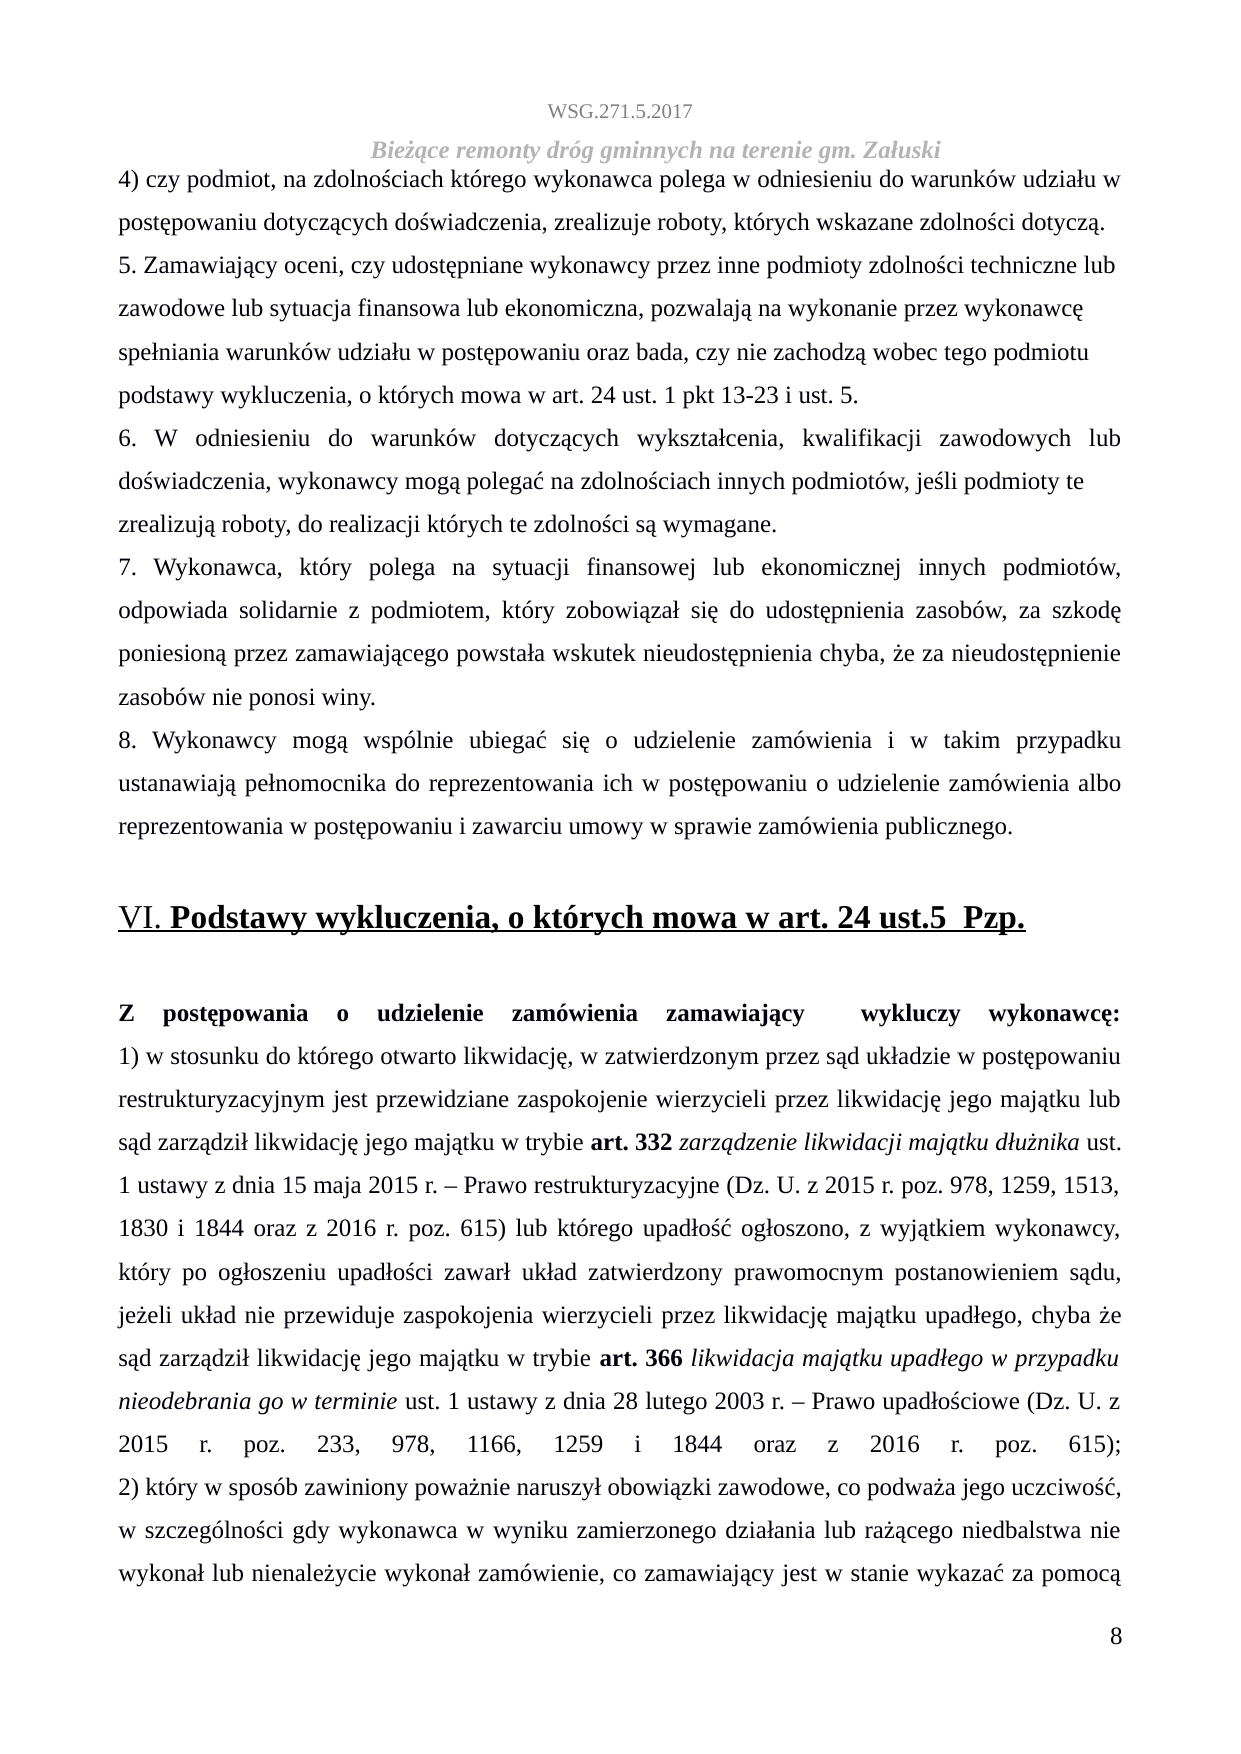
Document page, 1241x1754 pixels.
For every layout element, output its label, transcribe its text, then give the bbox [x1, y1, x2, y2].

text zawodowe lub sytuacja finansowa lub ekonomiczna, pozwalają na wykonanie przez wykonawcę [118, 293, 1122, 322]
text 7. Wykonawca, który polega na sytuacji finansowej lub ekonomicznej innych podmiotów, odpowiada solidarnie z podmiotem, który zobowiązał się do udostępnienia zasobów, za szkodę poniesioną przez zamawiającego powstała wskutek nieudostępnienia chyba, że za nieudostępnienie zasobów nie ponosi winy. [118, 552, 1122, 710]
text 8. Wykonawcy mogą wspólnie ubiegać się o udzielenie zamówienia i w takim przypadku ustanawiają pełnomocnika do reprezentowania ich w postępowaniu o udzielenie zamówienia albo reprezentowania w postępowaniu i zawarciu umowy w sprawie zamówienia publicznego. [118, 725, 1122, 840]
text 5. Zamawiający oceni, czy udostępniane wykonawcy przez inne podmioty zdolności techniczne lub [118, 250, 1122, 279]
text Z postępowania o udzielenie zamówienia zamawiający wykluczy wykonawcę: 1) w stosunku do którego otwarto likwidację, w zatwierdzonym przez sąd układzie w postępowaniu restrukturyzacyjnym jest przewidziane zaspokojenie wierzycieli przez likwidację jego majątku lub sąd zarządził likwidację jego majątku w trybie art. 332 zarządzenie likwidacji majątku dłużnika ust. 1 ustawy z dnia 15 maja 2015 r. – Prawo restrukturyzacyjne (Dz. U. z 2015 r. poz. 978, 1259, 1513, 1830 i 1844 oraz z 2016 r. poz. 615) lub którego upadłość ogłoszono, z wyjątkiem wykonawcy, który po ogłoszeniu upadłości zawarł układ zatwierdzony prawomocnym postanowieniem sądu, jeżeli układ nie przewiduje zaspokojenia wierzycieli przez likwidację majątku upadłego, chyba że sąd zarządził likwidację jego majątku w trybie art. 366 likwidacja majątku upadłego w przypadku nieodebrania go w terminie ust. 1 ustawy z dnia 28 lutego 2003 r. – Prawo upadłościowe (Dz. U. z 2015 r. poz. 233, 978, 1166, 1259 i 1844 oraz z 2016 r. poz. 615); 2) który w sposób zawiniony poważnie naruszył obowiązki zawodowe, co podważa jego uczciwość, w szczególności gdy wykonawca w wyniku zamierzonego działania lub rażącego niedbalstwa nie wykonał lub nienależycie wykonał zamówienie, co zamawiający jest w stanie wykazać za pomocą [118, 998, 1122, 1587]
text zrealizują roboty, do realizacji których te zdolności są wymagane. [118, 509, 1122, 538]
text podstawy wykluczenia, o których mowa w art. 24 ust. 1 pkt 13-23 i ust. 5. [118, 380, 1122, 408]
text spełniania warunków udziału w postępowaniu oraz bada, czy nie zachodzą wobec tego podmiotu [118, 337, 1122, 365]
text 4) czy podmiot, na zdolnościach którego wykonawca polega w odniesieniu do warunków udziału w postępowaniu dotyczących doświadczenia, zrealizuje roboty, których wskazane zdolności dotyczą. [118, 164, 1122, 236]
text 6. W odniesieniu do warunków dotyczących wykształcenia, kwalifikacji zawodowych lub doświadczenia, wykonawcy mogą polegać na zdolnościach innych podmiotów, jeśli podmioty te [118, 423, 1122, 495]
text VI. Podstawy wykluczenia, o których mowa w art. 24 ust.5 Pzp. [118, 897, 1122, 936]
